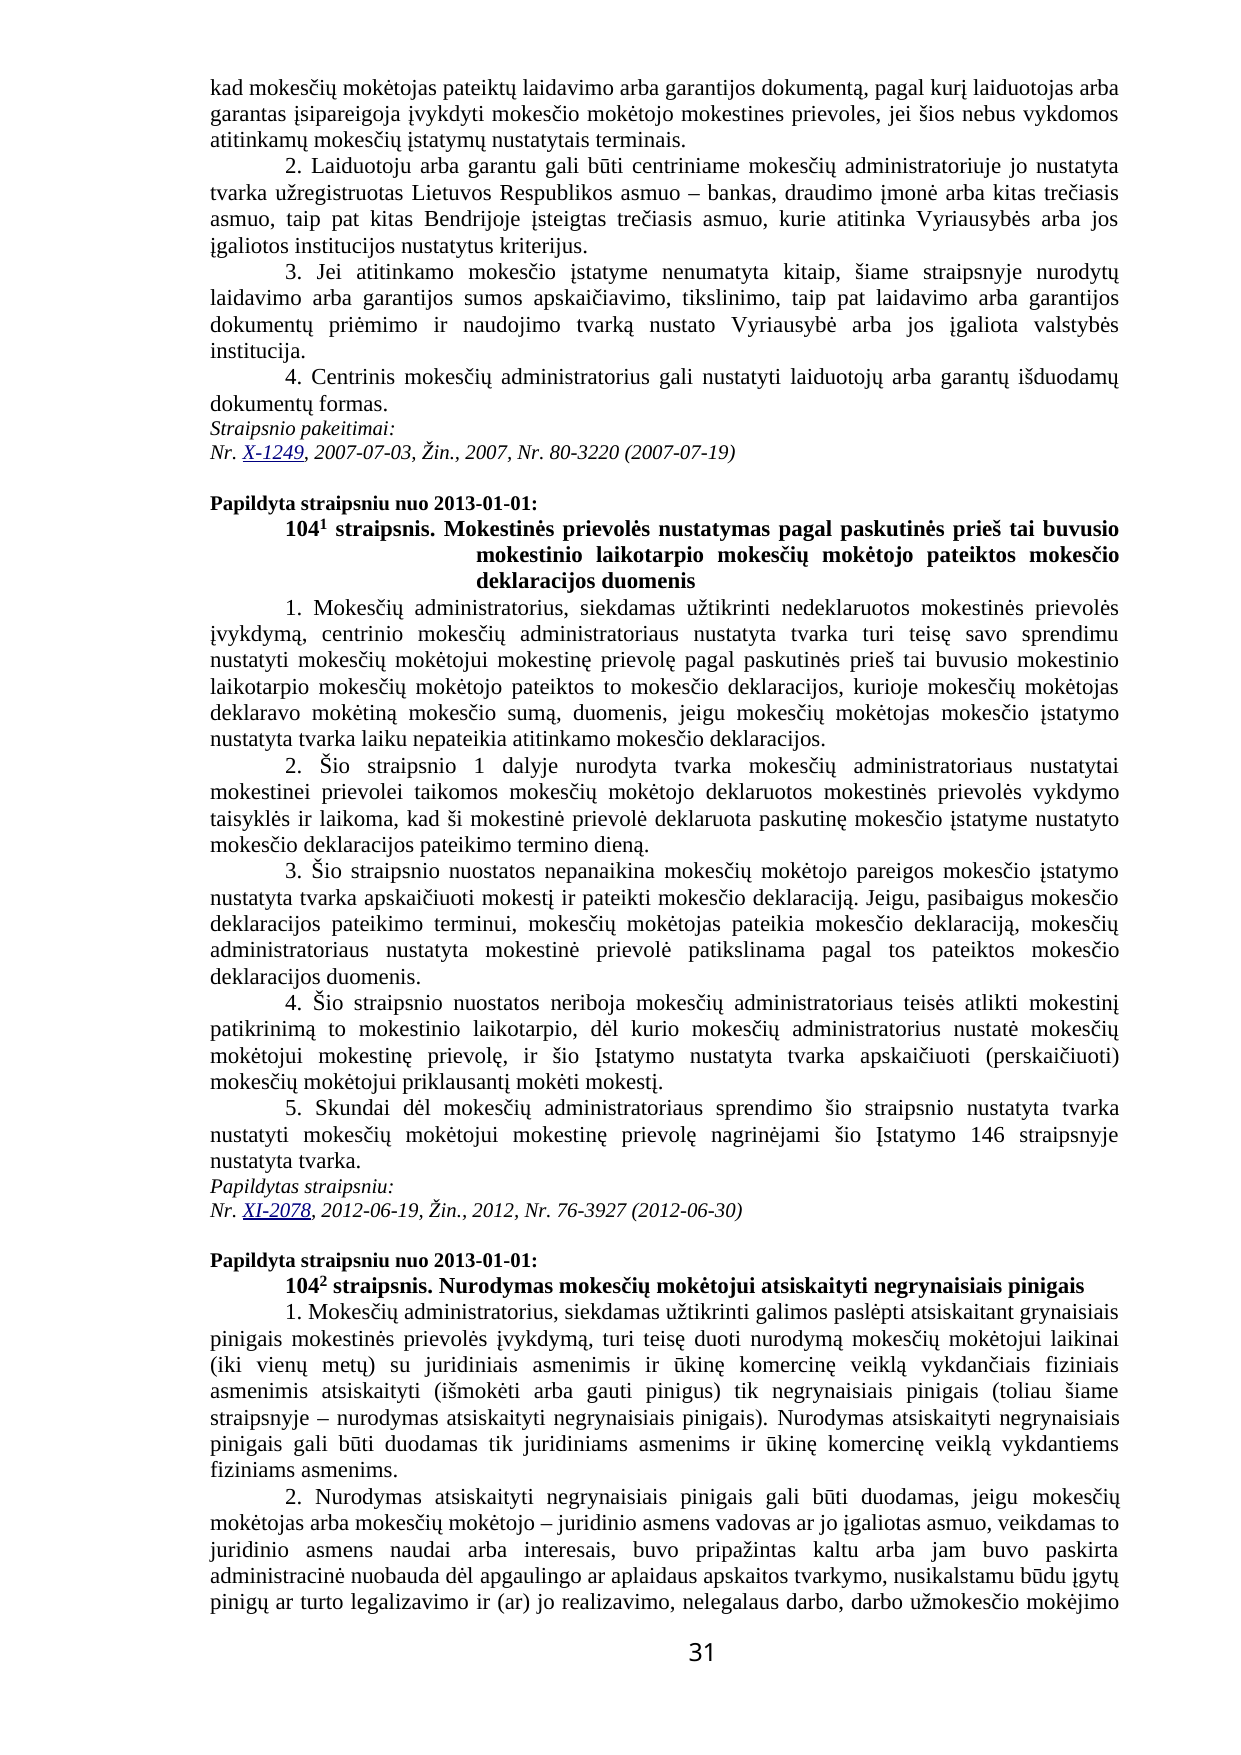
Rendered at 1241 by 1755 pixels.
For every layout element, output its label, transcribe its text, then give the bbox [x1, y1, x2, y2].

text 1. Mokesčių administratorius, siekdamas užtikrinti nedeklaruotos mokestinės prievolės įvykdymą, centrinio mokesčių administratoriaus nustatyta tvarka turi teisę savo sprendimu nustatyti mokesčių mokėtojui mokestinę prievolę pagal paskutinės prieš tai buvusio mokestinio laikotarpio mokesčių mokėtojo pateiktos to mokesčio deklaracijos, kurioje mokesčių mokėtojas deklaravo mokėtiną mokesčio sumą, duomenis, jeigu mokesčių mokėtojas mokesčio įstatymo nustatyta tvarka laiku nepateikia atitinkamo mokesčio deklaracijos. [210, 594, 1120, 752]
text 4. Centrinis mokesčių administratorius gali nustatyti laiduotojų arba garantų išduodamų dokumentų formas. [210, 363, 1120, 416]
text Straipsnio pakeitimai: [210, 416, 1120, 440]
text 1041 straipsnis. Mokestinės prievolės nustatymas pagal paskutinės prieš tai buvusio mokestinio laikotarpio mokesčių mokėtojo pateiktos mokesčio deklaracijos duomenis [285, 515, 1120, 594]
text 5. Skundai dėl mokesčių administratoriaus sprendimo šio straipsnio nustatyta tvarka nustatyti mokesčių mokėtojui mokestinę prievolę nagrinėjami šio Įstatymo 146 straipsnyje nustatyta tvarka. [210, 1094, 1120, 1173]
text 3. Šio straipsnio nuostatos nepanaikina mokesčių mokėtojo pareigos mokesčio įstatymo nustatyta tvarka apskaičiuoti mokestį ir pateikti mokesčio deklaraciją. Jeigu, pasibaigus mokesčio deklaracijos pateikimo terminui, mokesčių mokėtojas pateikia mokesčio deklaraciją, mokesčių administratoriaus nustatyta mokestinė prievolė patikslinama pagal tos pateiktos mokesčio deklaracijos duomenis. [210, 857, 1120, 989]
text kad mokesčių mokėtojas pateiktų laidavimo arba garantijos dokumentą, pagal kurį laiduotojas arba garantas įsipareigoja įvykdyti mokesčio mokėtojo mokestines prievoles, jei šios nebus vykdomos atitinkamų mokesčių įstatymų nustatytais terminais. [210, 73, 1120, 153]
text 2. Laiduotoju arba garantu gali būti centriniame mokesčių administratoriuje jo nustatyta tvarka užregistruotas Lietuvos Respublikos asmuo – bankas, draudimo įmonė arba kitas trečiasis asmuo, taip pat kitas Bendrijoje įsteigtas trečiasis asmuo, kurie atitinka Vyriausybės arba jos įgaliotos institucijos nustatytus kriterijus. [210, 153, 1120, 258]
text Papildyta straipsniu nuo 2013-01-01: [210, 491, 1120, 515]
text Papildyta straipsniu nuo 2013-01-01: [210, 1248, 1120, 1272]
text 2. Nurodymas atsiskaityti negrynaisiais pinigais gali būti duodamas, jeigu mokesčių mokėtojas arba mokesčių mokėtojo – juridinio asmens vadovas ar jo įgaliotas asmuo, veikdamas to juridinio asmens naudai arba interesais, buvo pripažintas kaltu arba jam buvo paskirta administracinė nuobauda dėl apgaulingo ar aplaidaus apskaitos tvarkymo, nusikalstamu būdu įgytų pinigų ar turto legalizavimo ir (ar) jo realizavimo, nelegalaus darbo, darbo užmokesčio mokėjimo [210, 1483, 1120, 1615]
text 3. Jei atitinkamo mokesčio įstatyme nenumatyta kitaip, šiame straipsnyje nurodytų laidavimo arba garantijos sumos apskaičiavimo, tikslinimo, taip pat laidavimo arba garantijos dokumentų priėmimo ir naudojimo tvarką nustato Vyriausybė arba jos įgaliota valstybės institucija. [210, 258, 1120, 363]
text 1042 straipsnis. Nurodymas mokesčių mokėtojui atsiskaityti negrynaisiais pinigais [285, 1272, 1120, 1298]
text Nr. XI-2078, 2012-06-19, Žin., 2012, Nr. 76-3927 (2012-06-30) [210, 1198, 1120, 1222]
text 2. Šio straipsnio 1 dalyje nurodyta tvarka mokesčių administratoriaus nustatytai mokestinei prievolei taikomos mokesčių mokėtojo deklaruotos mokestinės prievolės vykdymo taisyklės ir laikoma, kad ši mokestinė prievolė deklaruota paskutinę mokesčio įstatyme nustatyto mokesčio deklaracijos pateikimo termino dieną. [210, 752, 1120, 857]
text Papildytas straipsniu: [210, 1173, 1120, 1198]
text 4. Šio straipsnio nuostatos neriboja mokesčių administratoriaus teisės atlikti mokestinį patikrinimą to mokestinio laikotarpio, dėl kurio mokesčių administratorius nustatė mokesčių mokėtojui mokestinę prievolę, ir šio Įstatymo nustatyta tvarka apskaičiuoti (perskaičiuoti) mokesčių mokėtojui priklausantį mokėti mokestį. [210, 989, 1120, 1094]
text 1. Mokesčių administratorius, siekdamas užtikrinti galimos paslėpti atsiskaitant grynaisiais pinigais mokestinės prievolės įvykdymą, turi teisę duoti nurodymą mokesčių mokėtojui laikinai (iki vienų metų) su juridiniais asmenimis ir ūkinę komercinę veiklą vykdančiais fiziniais asmenimis atsiskaityti (išmokėti arba gauti pinigus) tik negrynaisiais pinigais (toliau šiame straipsnyje – nurodymas atsiskaityti negrynaisiais pinigais). Nurodymas atsiskaityti negrynaisiais pinigais gali būti duodamas tik juridiniams asmenims ir ūkinę komercinę veiklą vykdantiems fiziniams asmenims. [210, 1298, 1120, 1483]
text Nr. X-1249, 2007-07-03, Žin., 2007, Nr. 80-3220 (2007-07-19) [210, 440, 1120, 464]
